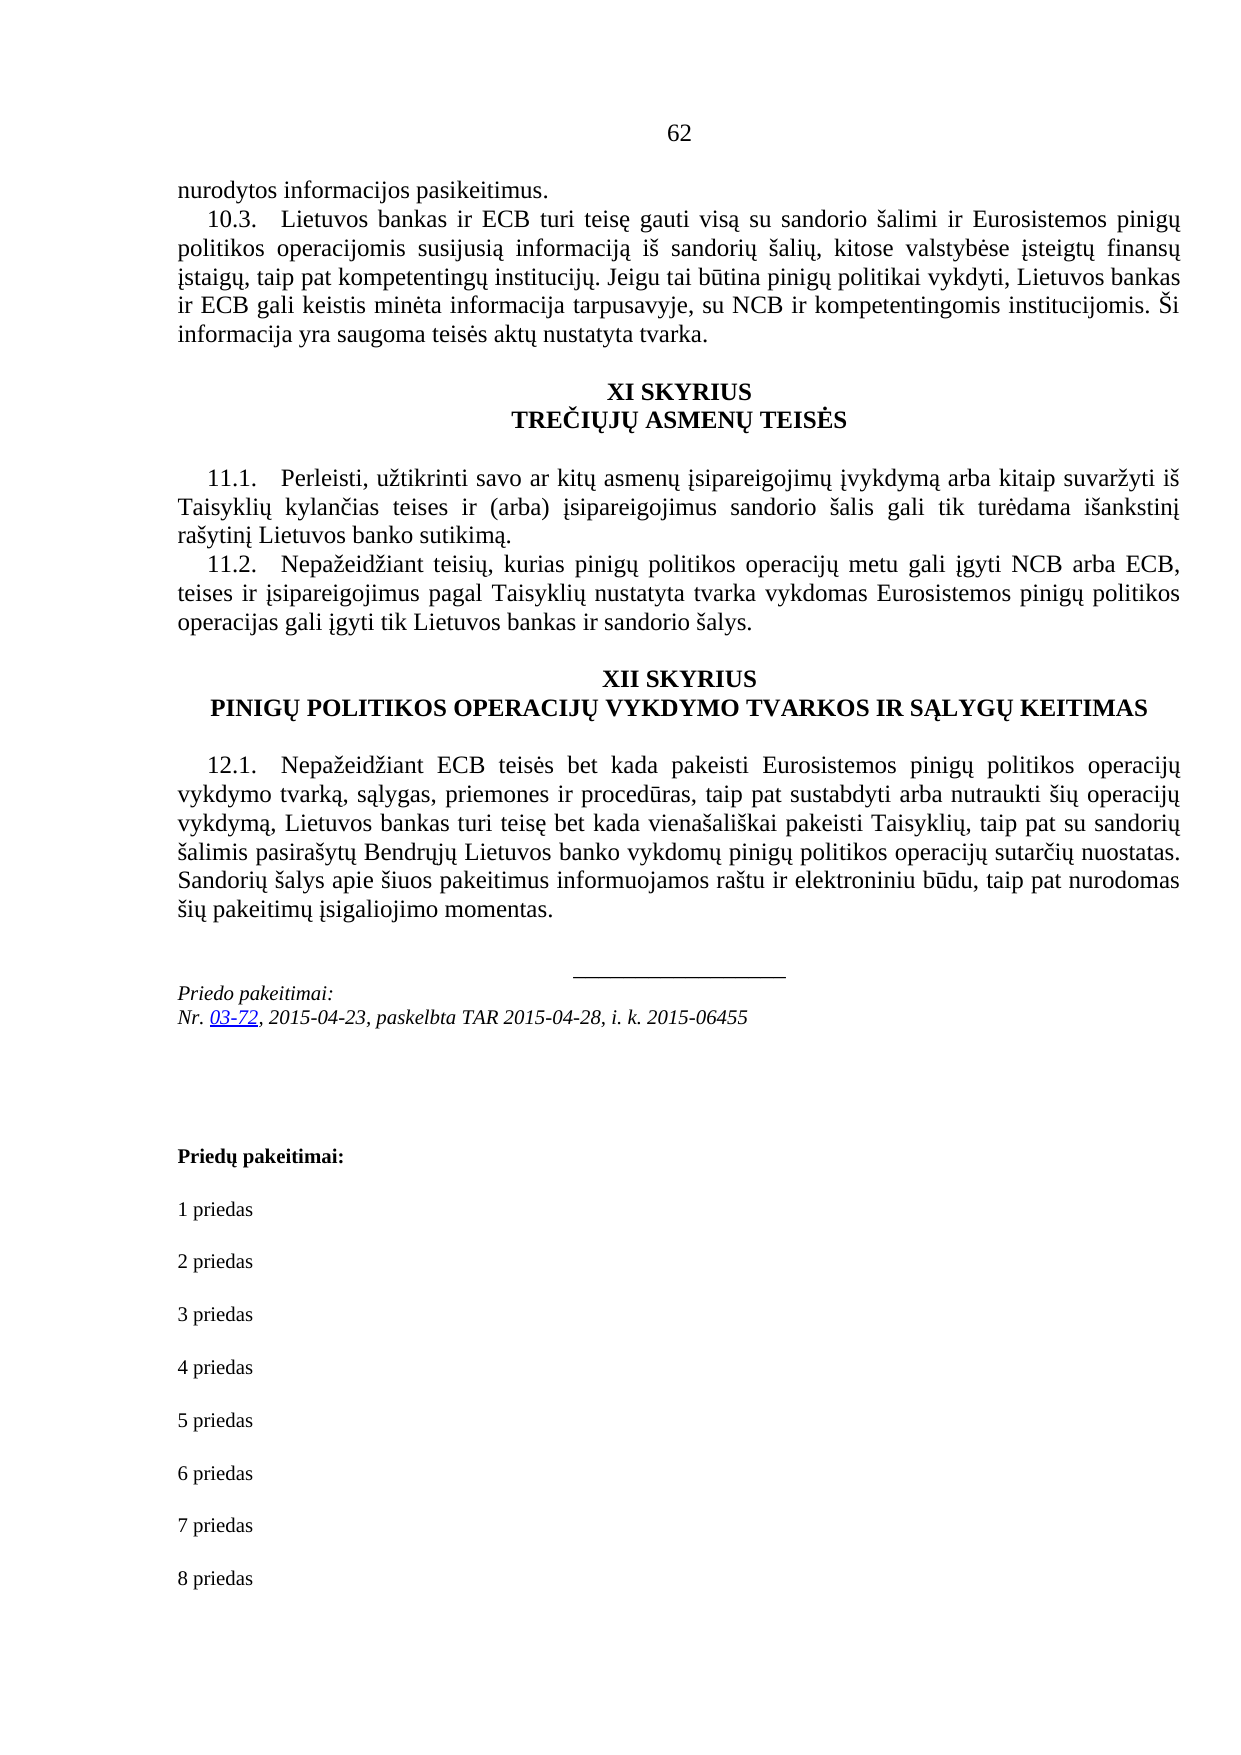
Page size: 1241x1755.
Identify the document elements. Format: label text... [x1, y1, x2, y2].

text 5 priedas [177, 1408, 1181, 1432]
text 2 priedas [177, 1249, 1181, 1273]
text nurodytos informacijos pasikeitimus. [177, 176, 1181, 204]
text Nr. 03-72, 2015-04-23, paskelbta TAR 2015-04-28, i. k. 2015-06455 [177, 1005, 1181, 1029]
text 6 priedas [177, 1461, 1181, 1485]
text _________________ [177, 952, 1181, 981]
text 1 priedas [177, 1197, 1181, 1221]
text 3 priedas [177, 1302, 1181, 1326]
text PINIGŲ POLITIKOS OPERACIJŲ VYKDYMO TVARKOS IR SĄLYGŲ KEITIMAS [177, 693, 1181, 722]
text XII SKYRIUS [177, 664, 1181, 693]
text Priedo pakeitimai: [177, 981, 1181, 1005]
text 10.3. Lietuvos bankas ir ECB turi teisę gauti visą su sandorio šalimi ir Eurosistemos pinigų politikos operacijomis susijusią informaciją iš sandorių šalių, kitose valstybėse įsteigtų finansų įstaigų, taip pat kompetentingų institucijų. Jeigu tai būtina pinigų politikai vykdyti, Lietuvos bankas ir ECB gali keistis minėta informacija tarpusavyje, su NCB ir kompetentingomis institucijomis. Ši informacija yra saugoma teisės aktų nustatyta tvarka. [177, 204, 1181, 348]
text Priedų pakeitimai: [177, 1144, 1181, 1168]
text 4 priedas [177, 1355, 1181, 1379]
text 12.1. Nepažeidžiant ECB teisės bet kada pakeisti Eurosistemos pinigų politikos operacijų vykdymo tvarką, sąlygas, priemones ir procedūras, taip pat sustabdyti arba nutraukti šių operacijų vykdymą, Lietuvos bankas turi teisę bet kada vienašališkai pakeisti Taisyklių, taip pat su sandorių šalimis pasirašytų Bendrųjų Lietuvos banko vykdomų pinigų politikos operacijų sutarčių nuostatas. Sandorių šalys apie šiuos pakeitimus informuojamos raštu ir elektroniniu būdu, taip pat nurodomas šių pakeitimų įsigaliojimo momentas. [177, 751, 1181, 923]
text 7 priedas [177, 1513, 1181, 1537]
text 11.2. Nepažeidžiant teisių, kurias pinigų politikos operacijų metu gali įgyti NCB arba ECB, teises ir įsipareigojimus pagal Taisyklių nustatyta tvarka vykdomas Eurosistemos pinigų politikos operacijas gali įgyti tik Lietuvos bankas ir sandorio šalys. [177, 549, 1181, 636]
text 11.1. Perleisti, užtikrinti savo ar kitų asmenų įsipareigojimų įvykdymą arba kitaip suvaržyti iš Taisyklių kylančias teises ir (arba) įsipareigojimus sandorio šalis gali tik turėdama išankstinį rašytinį Lietuvos banko sutikimą. [177, 463, 1181, 549]
text 8 priedas [177, 1566, 1181, 1590]
text TREČIŲJŲ ASMENŲ TEISĖS [177, 406, 1181, 434]
text XI SKYRIUS [177, 377, 1181, 406]
